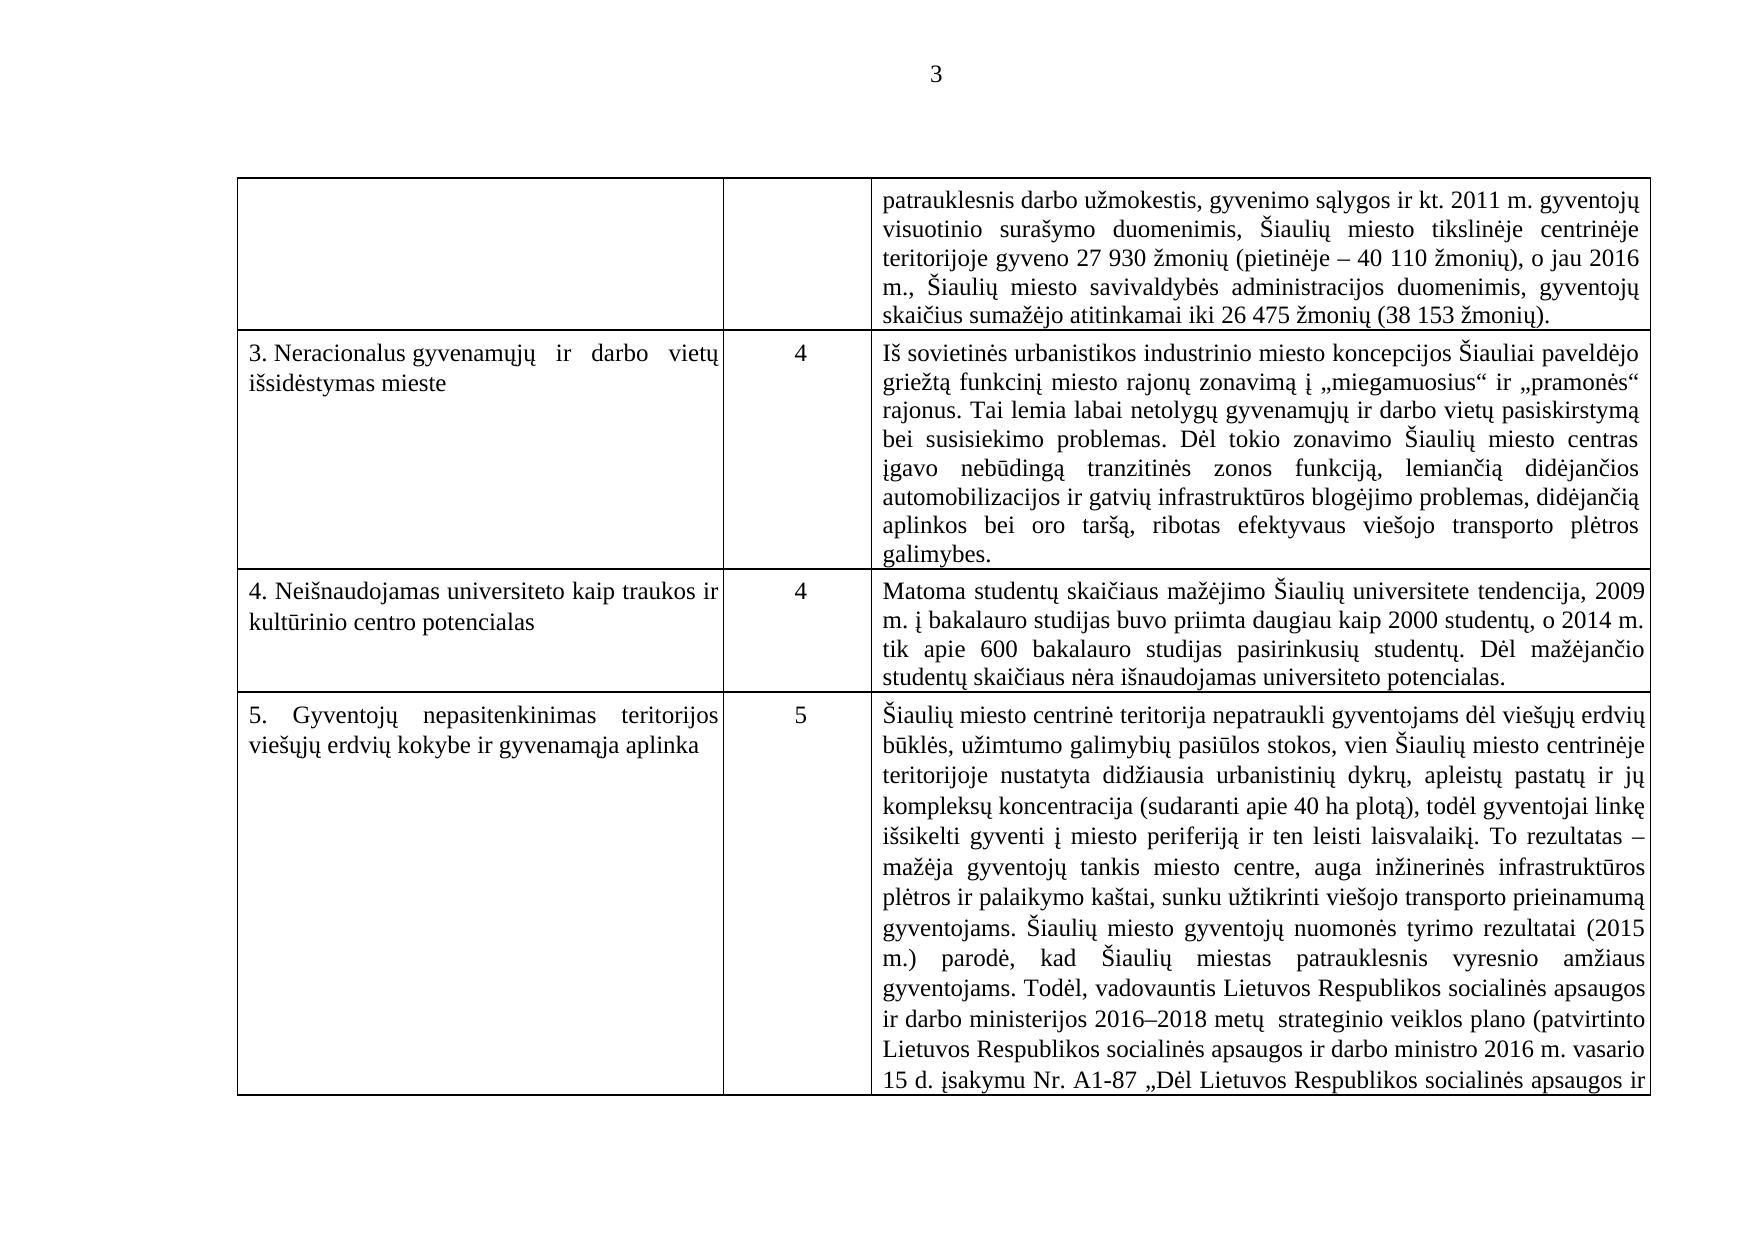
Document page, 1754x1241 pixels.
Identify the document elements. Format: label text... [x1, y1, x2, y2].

table_cell 5 [724, 693, 871, 1093]
table_cell patrauklesnis darbo užmokestis, gyvenimo sąlygos ir kt. 2011 m. gyventojų visuotinio surašymo duomenimis, Šiaulių miesto tikslinėje centrinėje teritorijoje gyveno 27 930 žmonių (pietinėje – 40 110 žmonių), o jau 2016 m., Šiaulių miesto savivaldybės administracijos duomenimis, gyventojų skaičius sumažėjo atitinkamai iki 26 475 žmonių (38 153 žmonių). [872, 179, 1650, 329]
table_cell Šiaulių miesto centrinė teritorija nepatraukli gyventojams dėl viešųjų erdvių būklės, užimtumo galimybių pasiūlos stokos, vien Šiaulių miesto centrinėje teritorijoje nustatyta didžiausia urbanistinių dykrų, apleistų pastatų ir jų kompleksų koncentracija (sudaranti apie 40 ha plotą), todėl gyventojai linkę išsikelti gyventi į miesto periferiją ir ten leisti laisvalaikį. To rezultatas – mažėja gyventojų tankis miesto centre, auga inžinerinės infrastruktūros plėtros ir palaikymo kaštai, sunku užtikrinti viešojo transporto prieinamumą gyventojams. Šiaulių miesto gyventojų nuomonės tyrimo rezultatai (2015 m.) parodė, kad Šiaulių miestas patrauklesnis vyresnio amžiaus gyventojams. Todėl, vadovauntis Lietuvos Respublikos socialinės apsaugos ir darbo ministerijos 2016–2018 metų strateginio veiklos plano (patvirtinto Lietuvos Respublikos socialinės apsaugos ir darbo ministro 2016 m. vasario 15 d. įsakymu Nr. A1-87 „Dėl Lietuvos Respublikos socialinės apsaugos ir [872, 693, 1650, 1093]
table_cell Matoma studentų skaičiaus mažėjimo Šiaulių universitete tendencija, 2009 m. į bakalauro studijas buvo priimta daugiau kaip 2000 studentų, o 2014 m. tik apie 600 bakalauro studijas pasirinkusių studentų. Dėl mažėjančio studentų skaičiaus nėra išnaudojamas universiteto potencialas. [872, 570, 1650, 691]
table_cell [238, 179, 723, 329]
table_cell 4 [724, 570, 871, 691]
table_cell [724, 179, 871, 329]
table_cell 5. Gyventojų nepasitenkinimas teritorijos viešųjų erdvių kokybe ir gyvenamąja aplinka [238, 693, 723, 1093]
table_cell Iš sovietinės urbanistikos industrinio miesto koncepcijos Šiauliai paveldėjo griežtą funkcinį miesto rajonų zonavimą į „miegamuosius“ ir „pramonės“ rajonus. Tai lemia labai netolygų gyvenamųjų ir darbo vietų pasiskirstymą bei susisiekimo problemas. Dėl tokio zonavimo Šiaulių miesto centras įgavo nebūdingą tranzitinės zonos funkciją, lemiančią didėjančios automobilizacijos ir gatvių infrastruktūros blogėjimo problemas, didėjančią aplinkos bei oro taršą, ribotas efektyvaus viešojo transporto plėtros galimybes. [872, 331, 1650, 568]
table_cell 4 [724, 331, 871, 568]
table_cell 3. Neracionalus gyvenamųjų ir darbo vietų išsidėstymas mieste [238, 331, 723, 568]
table_cell 4. Neišnaudojamas universiteto kaip traukos ir kultūrinio centro potencialas [238, 570, 723, 691]
